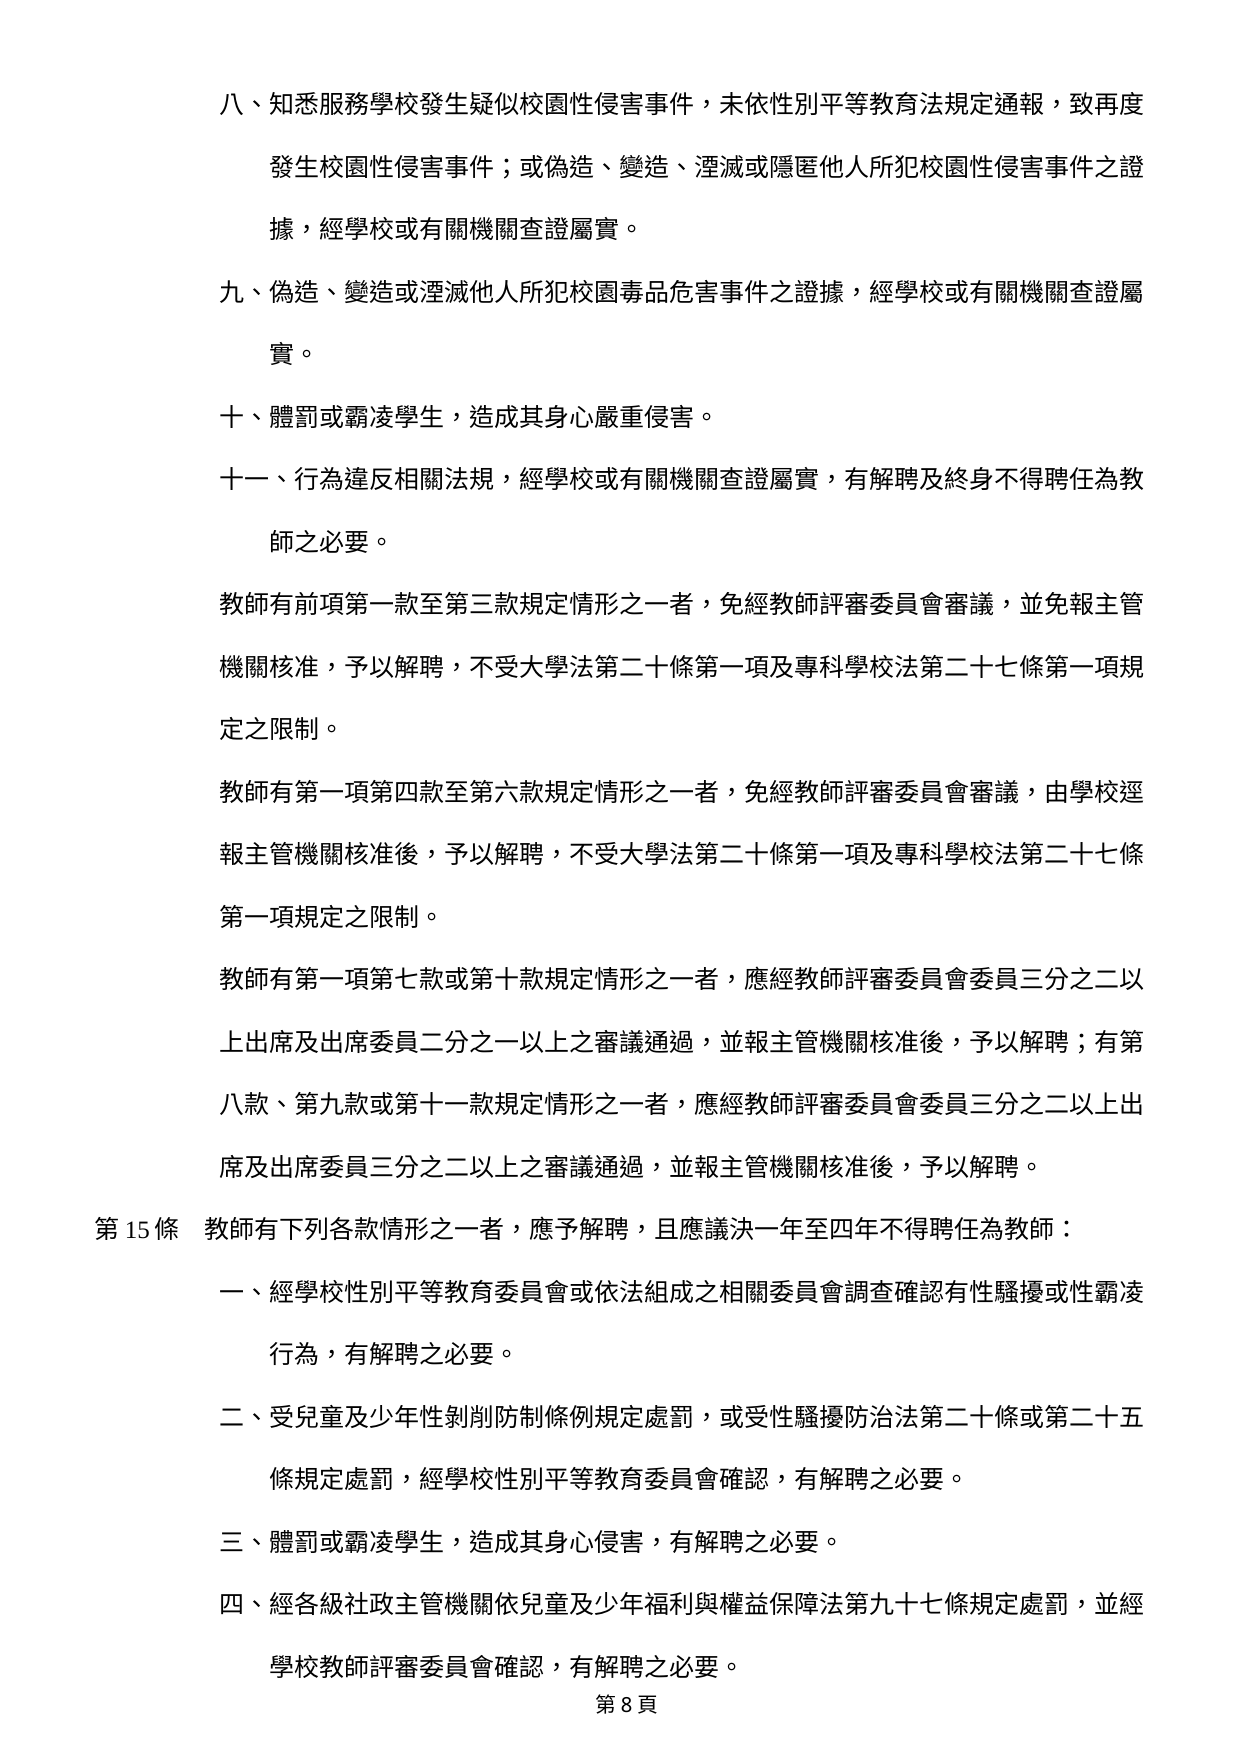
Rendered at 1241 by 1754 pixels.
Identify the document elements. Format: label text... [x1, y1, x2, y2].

text 三、體罰或霸凌學生，造成其身心侵害，有解聘之必要。 [219, 1499, 1146, 1561]
text 教師有前項第一款至第三款規定情形之一者，免經教師評審委員會審議，並免報主管機關核准，予以解聘，不受大學法第二十條第一項及專科學校法第二十七條第一項規定之限制。 [219, 561, 1146, 749]
text 八、知悉服務學校發生疑似校園性侵害事件，未依性別平等教育法規定通報，致再度發生校園性侵害事件；或偽造、變造、湮滅或隱匿他人所犯校園性侵害事件之證據，經學校或有關機關查證屬實。 [219, 61, 1146, 249]
text 二、受兒童及少年性剝削防制條例規定處罰，或受性騷擾防治法第二十條或第二十五條規定處罰，經學校性別平等教育委員會確認，有解聘之必要。 [219, 1374, 1146, 1499]
text 四、經各級社政主管機關依兒童及少年福利與權益保障法第九十七條規定處罰，並經學校教師評審委員會確認，有解聘之必要。 [219, 1561, 1146, 1686]
text 第15條 教師有下列各款情形之一者，應予解聘，且應議決一年至四年不得聘任為教師： [94, 1186, 1146, 1249]
text 九、偽造、變造或湮滅他人所犯校園毒品危害事件之證據，經學校或有關機關查證屬實。 [219, 249, 1146, 374]
text 教師有第一項第四款至第六款規定情形之一者，免經教師評審委員會審議，由學校逕報主管機關核准後，予以解聘，不受大學法第二十條第一項及專科學校法第二十七條第一項規定之限制。 [219, 749, 1146, 936]
text 十、體罰或霸凌學生，造成其身心嚴重侵害。 [219, 374, 1146, 436]
text 教師有第一項第七款或第十款規定情形之一者，應經教師評審委員會委員三分之二以上出席及出席委員二分之一以上之審議通過，並報主管機關核准後，予以解聘；有第八款、第九款或第十一款規定情形之一者，應經教師評審委員會委員三分之二以上出席及出席委員三分之二以上之審議通過，並報主管機關核准後，予以解聘。 [219, 936, 1146, 1186]
text 一、經學校性別平等教育委員會或依法組成之相關委員會調查確認有性騷擾或性霸凌行為，有解聘之必要。 [219, 1249, 1146, 1374]
text 十一、行為違反相關法規，經學校或有關機關查證屬實，有解聘及終身不得聘任為教師之必要。 [219, 436, 1146, 561]
